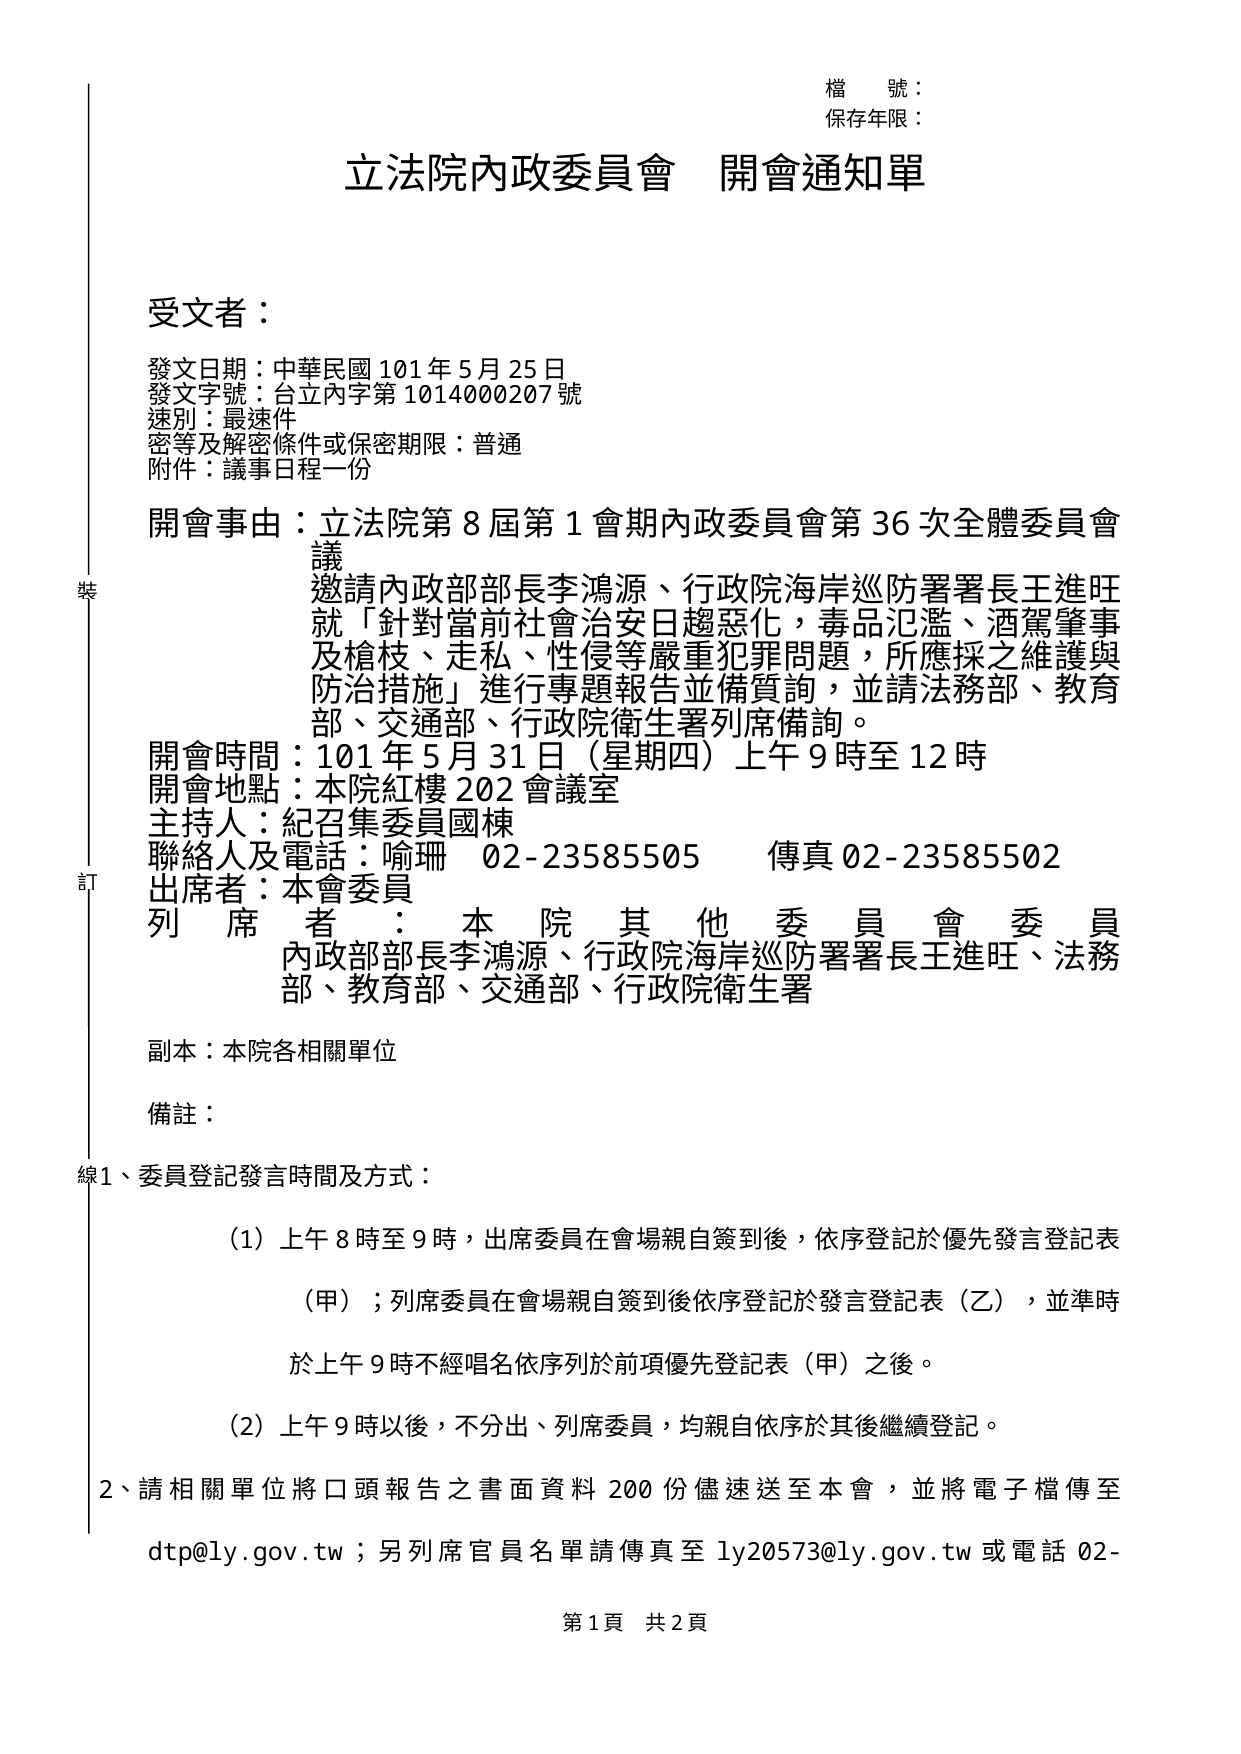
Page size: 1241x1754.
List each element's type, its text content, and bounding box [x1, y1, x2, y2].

text 發文字號：台立內字第1014000207號 [148, 383, 1122, 408]
list 上午8時至9時，出席委員在會場親自簽到後，依序登記於優先發言登記表（甲）；列席委員在會場親自簽到後依序登記於發言登記表（乙），並準時於上午9時不經唱名依序列於前項優先登記表（甲）之後。 [214, 1196, 1122, 1383]
text 受文者： [148, 296, 1122, 333]
text 密等及解密條件或保密期限：普通 [148, 433, 1122, 458]
text 附件：議事日程一份 [148, 458, 1122, 483]
text 開會事由：立法院第8屆第1會期內政委員會第36次全體委員會議 邀請內政部部長李鴻源、行政院海岸巡防署署長王進旺就「針對當前社會治安日趨惡化，毒品氾濫、酒駕肇事及槍枝、走私、性侵等嚴重犯罪問題，所應採之維護與防治措施」進行專題報告並備質詢，並請法務部、教育部、交通部、行政院衛生署列席備詢。 [148, 508, 1122, 742]
text 副本：本院各相關單位 [148, 1008, 1122, 1071]
text 發文日期：中華民國101年5月25日 [148, 358, 1122, 383]
title [810, 64, 1085, 151]
title 立法院內政委員會 開會通知單 [148, 158, 1122, 233]
text 保存年限： [825, 102, 1070, 132]
text 檔 號： [825, 72, 1070, 102]
list 委員登記發言時間及方式： [98, 1133, 1122, 1196]
text 聯絡人及電話：喻珊 02-23585505 傳真02-23585502 [148, 842, 1122, 875]
list 上午9時以後，不分出、列席委員，均親自依序於其後繼續登記。 [214, 1383, 1122, 1446]
list 請相關單位將口頭報告之書面資料200份儘速送至本會，並將電子檔傳至dtp@ly.gov.tw；另列席官員名單請傳真至ly20573@ly.gov.tw或電話02- [98, 1446, 1122, 1571]
text 開會地點：本院紅樓202會議室 [148, 775, 1122, 808]
text 主持人：紀召集委員國棟 [148, 808, 1122, 842]
text 備註： [148, 1071, 1122, 1133]
text 列席者：本院其他委員會委員 內政部部長李鴻源、行政院海岸巡防署署長王進旺、法務部、教育部、交通部、行政院衛生署 [148, 908, 1122, 1008]
text 速別：最速件 [148, 408, 1122, 433]
text 出席者：本會委員 [148, 875, 1122, 908]
text 開會時間：101年5月31日（星期四）上午9時至12時 [148, 742, 1122, 775]
